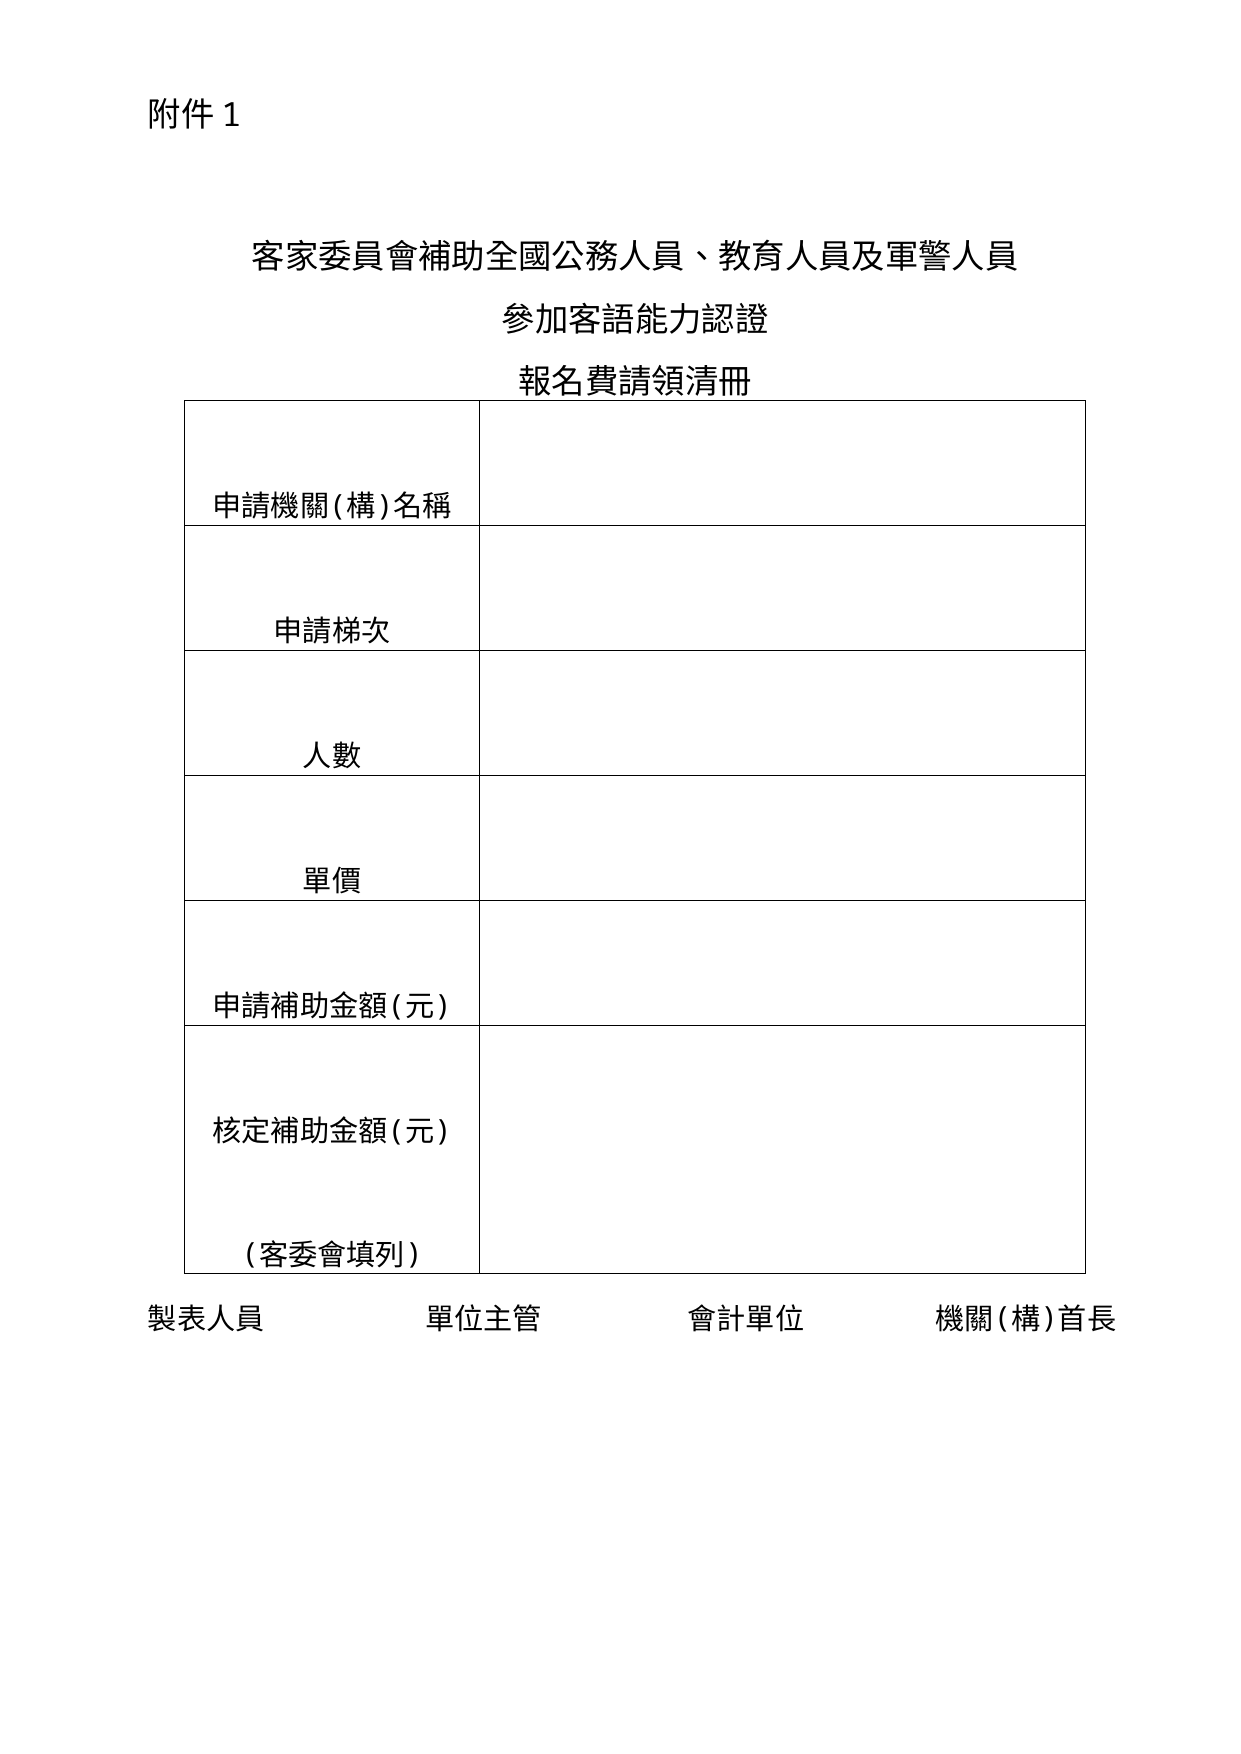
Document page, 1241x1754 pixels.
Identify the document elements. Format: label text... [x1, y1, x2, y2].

table_header [480, 401, 1085, 525]
table_cell [480, 901, 1085, 1025]
table_cell 申請梯次 [185, 526, 479, 650]
table_cell 申請補助金額(元) [185, 901, 479, 1025]
table_cell 人數 [185, 651, 479, 775]
table_cell [480, 776, 1085, 900]
table_cell [480, 1026, 1085, 1273]
text 製表人員 單位主管 會計單位 機關(構)首長 [148, 1275, 1181, 1337]
table_header 申請機關(構)名稱 [185, 401, 479, 525]
text 附件1 [148, 87, 1122, 136]
table_cell [480, 651, 1085, 775]
text 客家委員會補助全國公務人員、教育人員及軍警人員 [148, 212, 1122, 275]
table_cell [480, 526, 1085, 650]
table_cell 核定補助金額(元) (客委會填列) [185, 1026, 479, 1273]
table_cell 單價 [185, 776, 479, 900]
text 參加客語能力認證 [148, 275, 1122, 337]
text 報名費請領清冊 [148, 337, 1122, 400]
